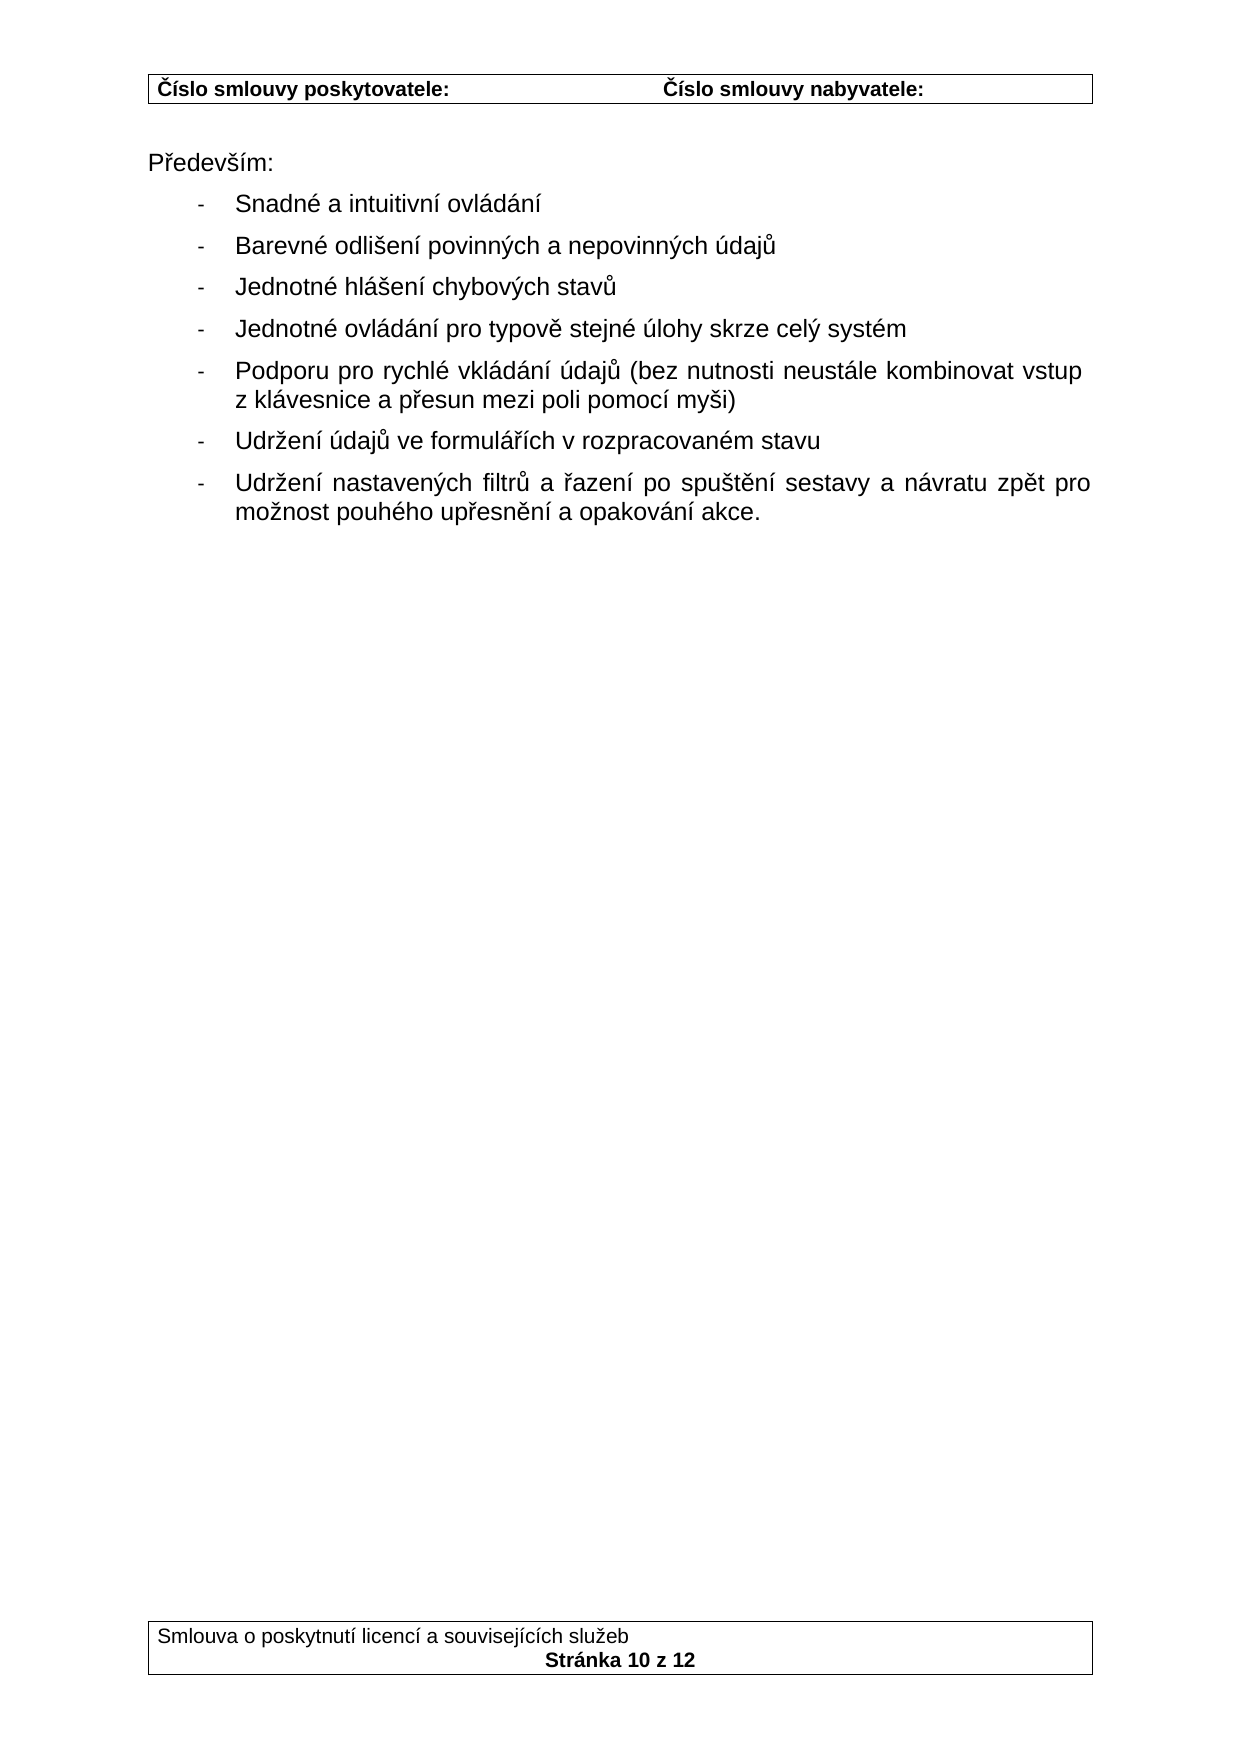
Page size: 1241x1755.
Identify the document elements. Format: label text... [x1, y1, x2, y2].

list Jednotné ovládání pro typově stejné úlohy skrze celý systém [197, 314, 1093, 343]
list Podporu pro rychlé vkládání údajů (bez nutnosti neustále kombinovat vstup z klávesnice a přesun mezi poli pomocí myši) [197, 356, 1093, 413]
list Jednotné hlášení chybových stavů [197, 272, 1093, 301]
list Udržení nastavených filtrů a řazení po spuštění sestavy a návratu zpět pro možnost pouhého upřesnění a opakování akce. [197, 468, 1093, 526]
text Především: [148, 148, 1093, 176]
list Barevné odlišení povinných a nepovinných údajů [197, 231, 1093, 260]
list Udržení údajů ve formulářích v rozpracovaném stavu [197, 426, 1093, 455]
list Snadné a intuitivní ovládání [197, 189, 1093, 218]
